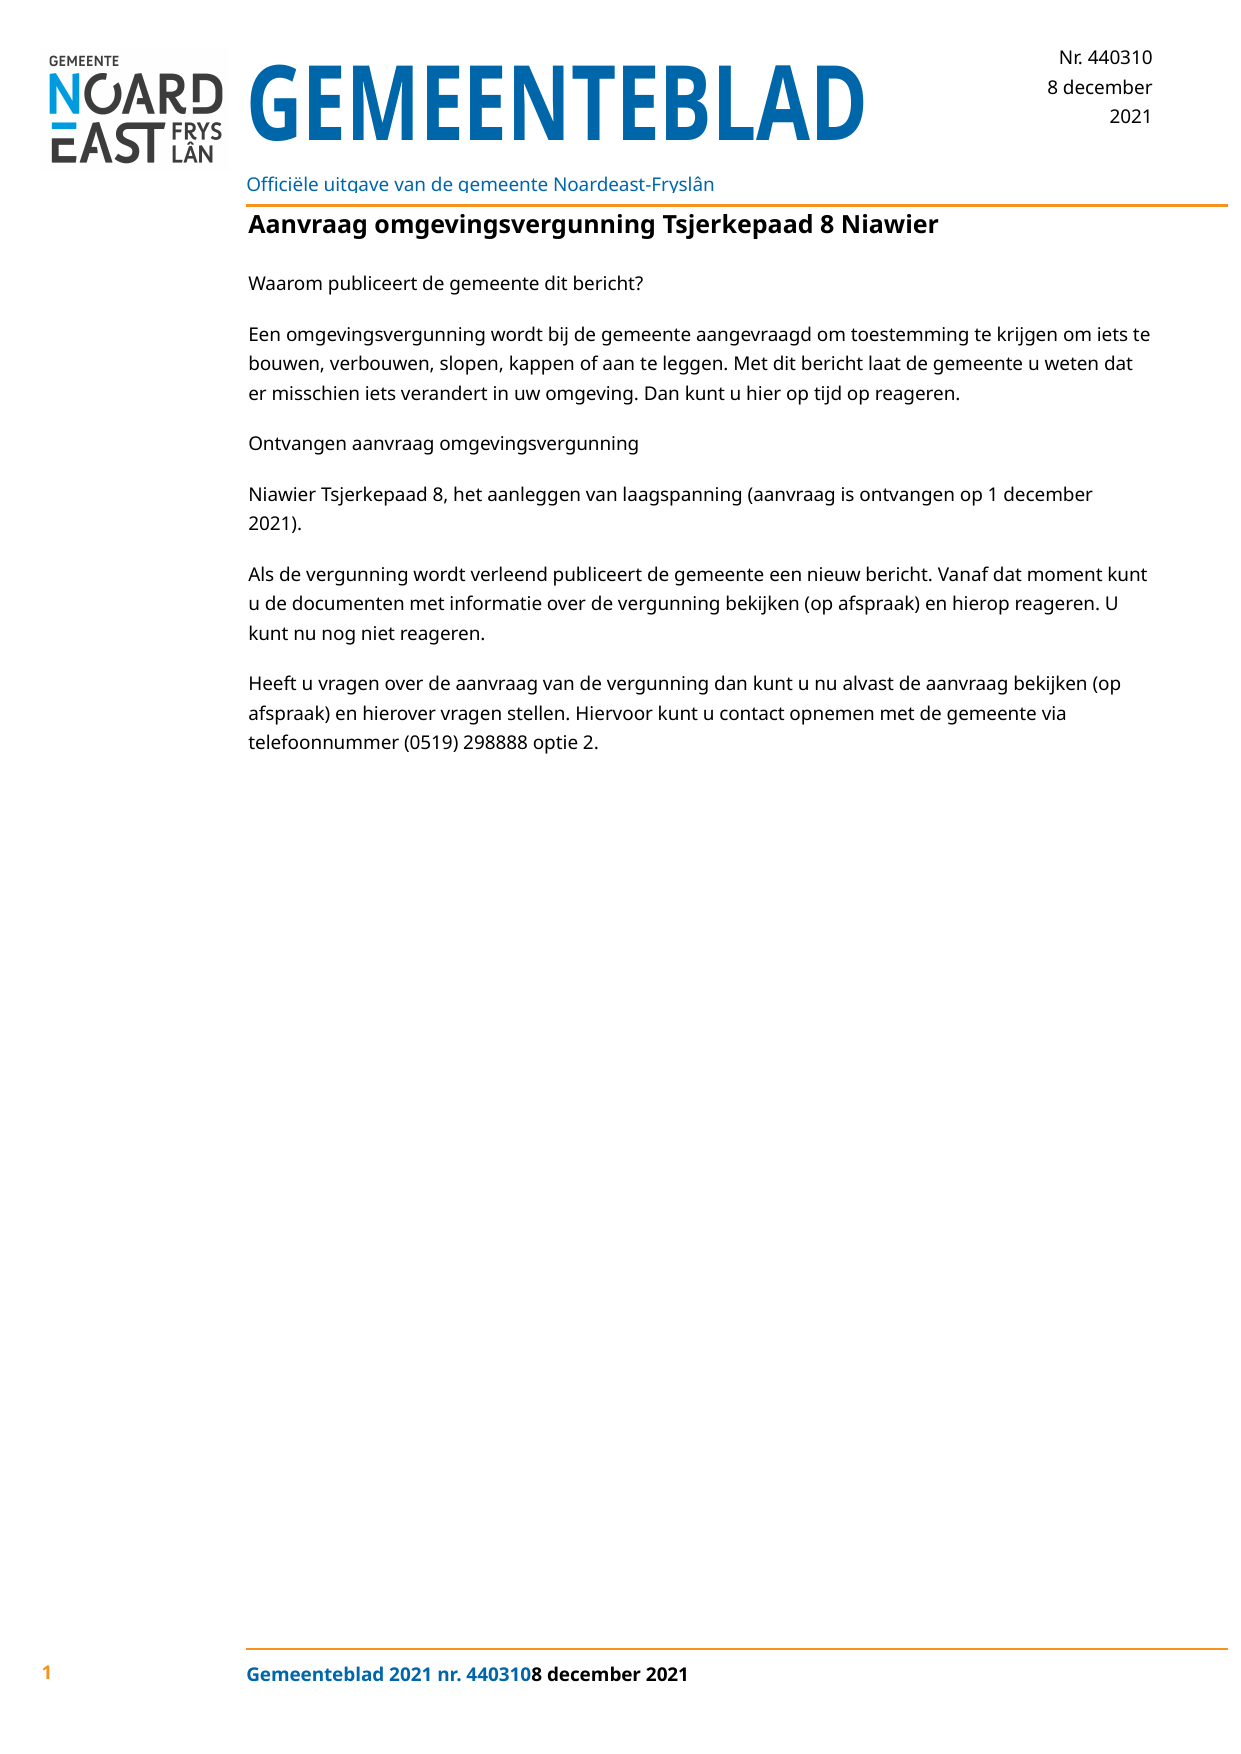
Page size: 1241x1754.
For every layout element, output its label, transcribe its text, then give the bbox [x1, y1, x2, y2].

text Ontvangen aanvraag omgevingsvergunning [248, 430, 1152, 456]
text Een omgevingsvergunning wordt bij de gemeente aangevraagd om toestemming te krijgen om iets te bouwen, verbouwen, slopen, kappen of aan te leggen. Met dit bericht laat de gemeente u weten dat er misschien iets verandert in uw omgeving. Dan kunt u hier op tijd op reageren. [248, 321, 1152, 406]
text Aanvraag omgevingsvergunning Tsjerkepaad 8 Niawier [248, 207, 1152, 241]
text Niawier Tsjerkepaad 8, het aanleggen van laagspanning (aanvraag is ontvangen op 1 december 2021). [248, 481, 1152, 536]
text Waarom publiceert de gemeente dit bericht? [248, 270, 1152, 296]
text Als de vergunning wordt verleend publiceert de gemeente een nieuw bericht. Vanaf dat moment kunt u de documenten met informatie over de vergunning bekijken (op afspraak) en hierop reageren. U kunt nu nog niet reageren. [248, 561, 1152, 646]
text Heeft u vragen over de aanvraag van de vergunning dan kunt u nu alvast de aanvraag bekijken (op afspraak) en hierover vragen stellen. Hiervoor kunt u contact opnemen met de gemeente via telefoonnummer (0519) 298888 optie 2. [248, 670, 1152, 755]
picture [41, 47, 231, 172]
